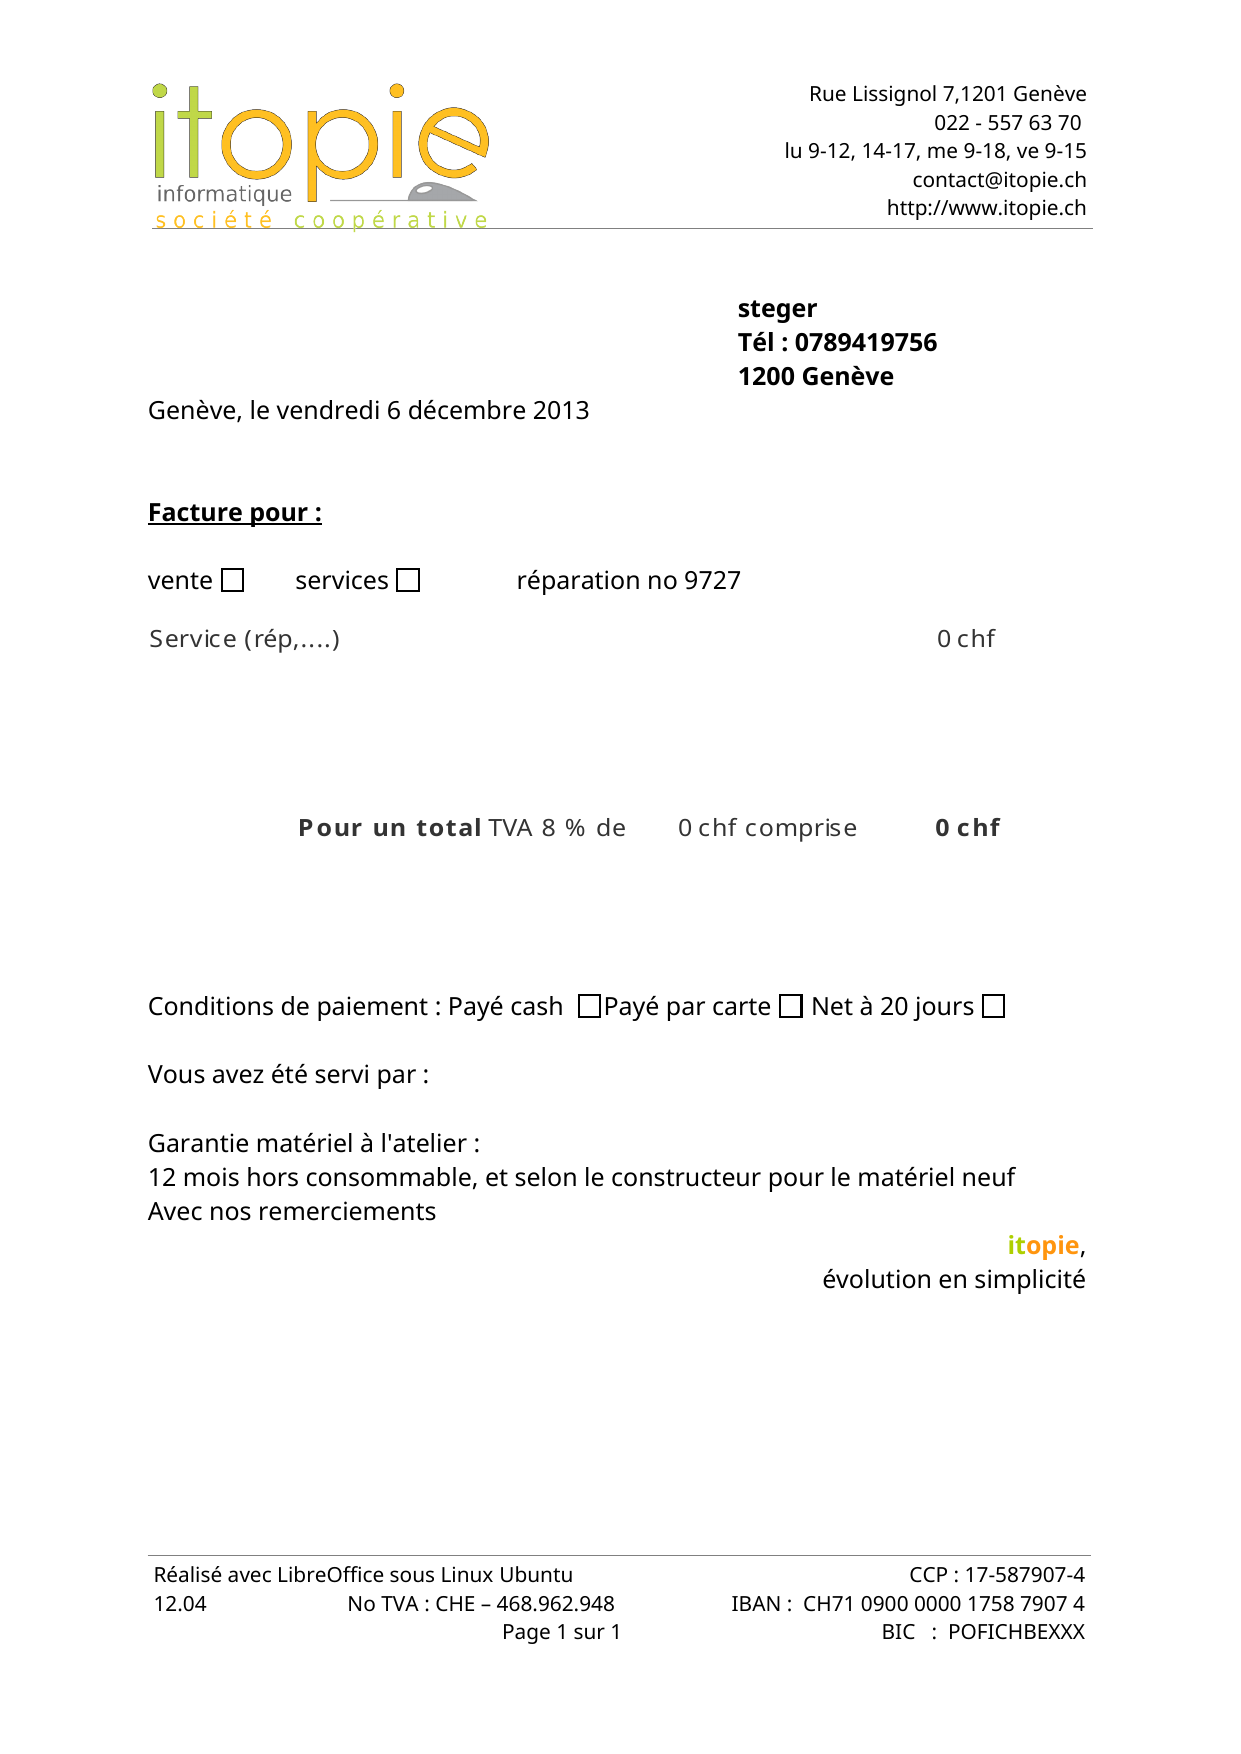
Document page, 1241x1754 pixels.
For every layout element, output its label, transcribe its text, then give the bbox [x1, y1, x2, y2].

text Conditions de paiement : Payé cash Payé par carte Net à 20 jours [148, 989, 1093, 1023]
picture [138, 72, 500, 244]
text Tél : 0789419756 [148, 324, 1093, 358]
text Garantie matériel à l'atelier : [148, 1125, 1093, 1159]
text steger [148, 290, 1093, 324]
text 12 mois hors consommable, et selon le constructeur pour le matériel neuf [148, 1159, 1093, 1193]
text Facture pour : [148, 495, 1093, 529]
text 1200 Genève [148, 358, 1093, 392]
text itopie, [148, 1227, 1093, 1262]
text évolution en simplicité [148, 1262, 1093, 1296]
text Avec nos remerciements [148, 1193, 1093, 1227]
text Genève, le vendredi 6 décembre 2013 [148, 392, 1093, 427]
text vente services réparation no 9727 [148, 563, 1093, 597]
text Vous avez été servi par : [148, 1057, 1093, 1091]
